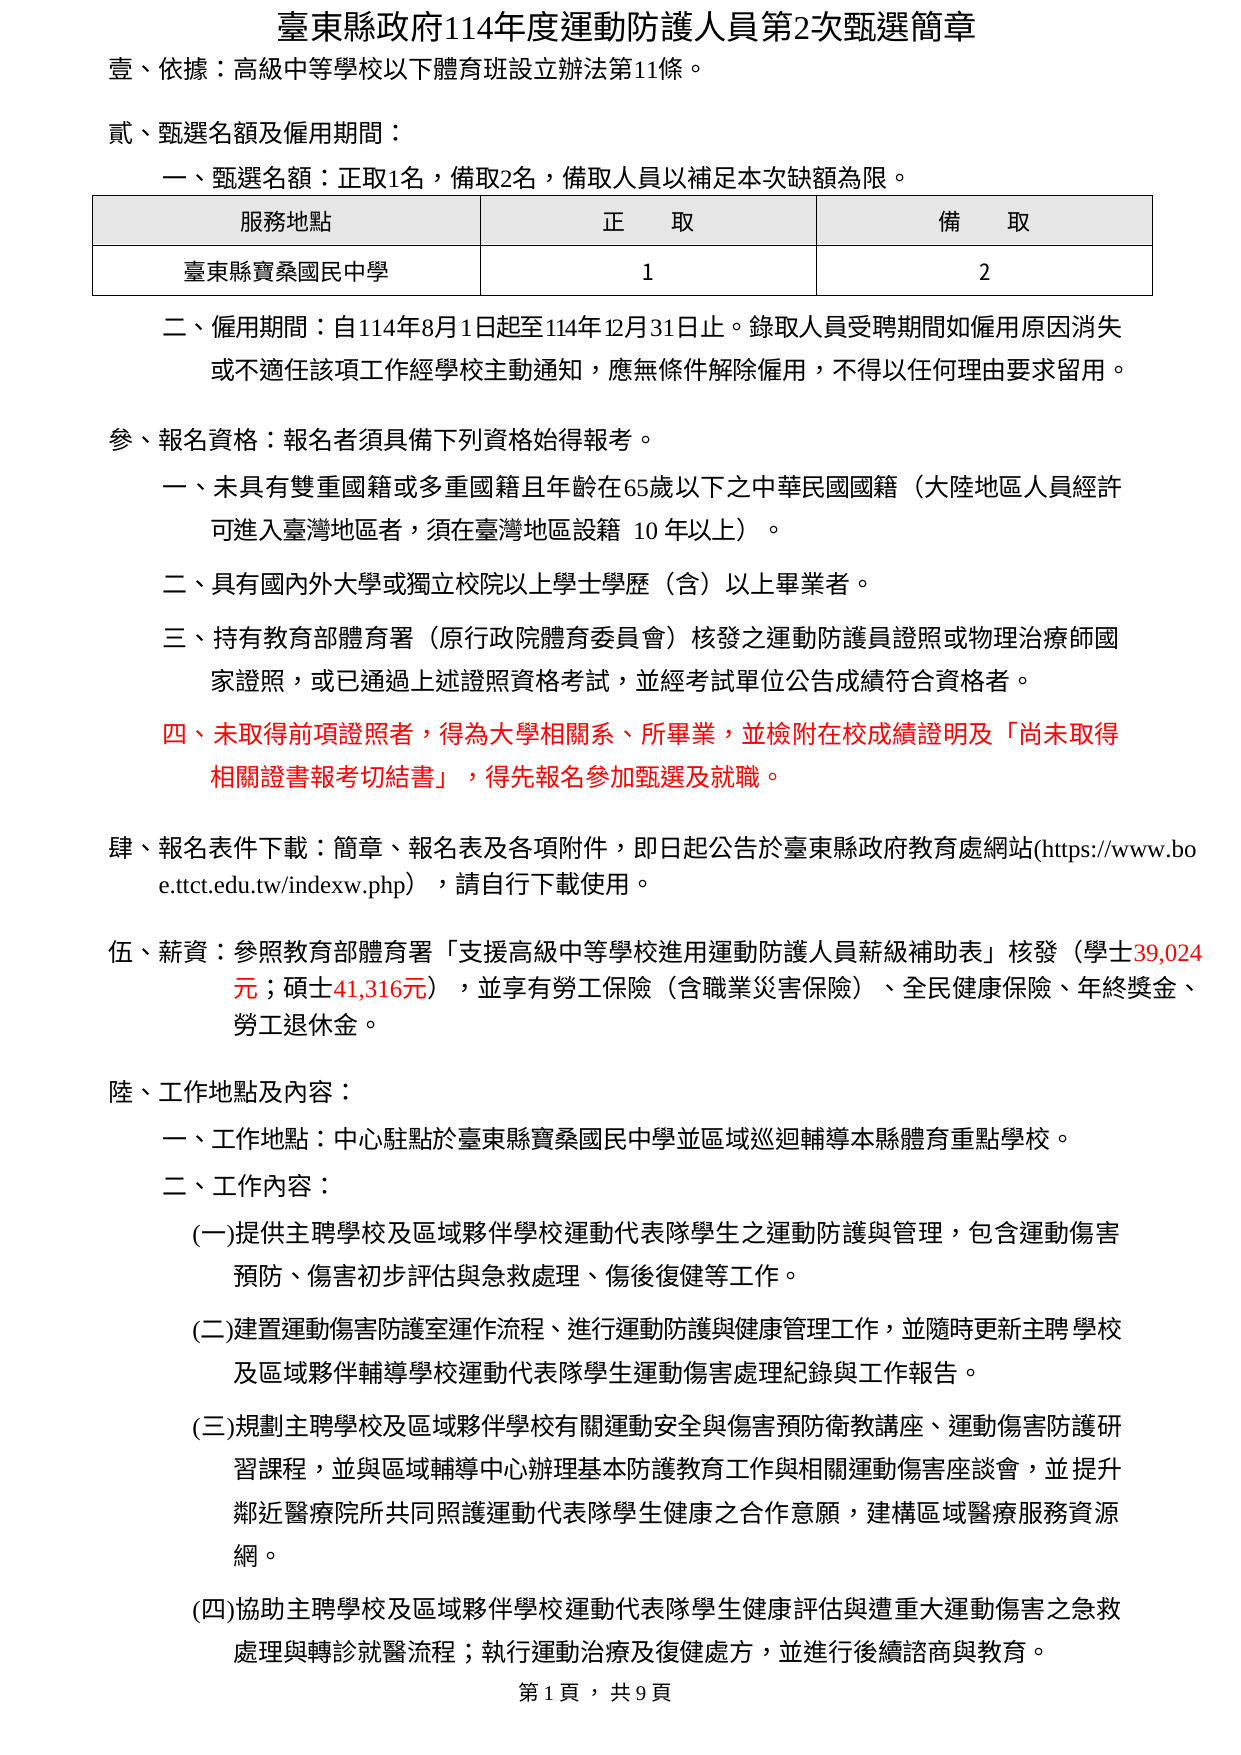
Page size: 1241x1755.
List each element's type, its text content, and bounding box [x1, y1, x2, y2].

table_header 備 取 [817, 196, 1152, 244]
table_header 正 取 [481, 196, 816, 244]
table_header 服務地點 [93, 196, 480, 244]
text 二、具有國內外大學或獨立校院以上學士學歷（含）以上畢業者。 [162, 564, 1122, 601]
text (四)協助主聘學校及區域夥伴學校運動代表隊學生健康評估與遭重大運動傷害之急救處理與轉診就醫流程；執行運動治療及復健處方，並進行後續諮商與教育。 [192, 1590, 1122, 1669]
text 二、僱用期間：自114年8月1日起至114年12月31日止。錄取人員受聘期間如僱用原因消失或不適任該項工作經學校主動通知，應無條件解除僱用，不得以任何理由要求留用。 [162, 307, 1122, 386]
text (三)規劃主聘學校及區域夥伴學校有關運動安全與傷害預防衛教講座、運動傷害防護研習課程，並與區域輔導中心辦理基本防護教育工作與相關運動傷害座談會，並提升鄰近醫療院所共同照護運動代表隊學生健康之合作意願，建構區域醫療服務資源網。 [192, 1407, 1122, 1572]
text 壹、依據：高級中等學校以下體育班設立辦法第11條。 [108, 49, 1205, 86]
text 參、報名資格：報名者須具備下列資格始得報考。 [108, 421, 1205, 457]
text 貳、甄選名額及僱用期間： [108, 113, 1205, 149]
text 肆、報名表件下載：簡章、報名表及各項附件，即日起公告於臺東縣政府教育處網站(https://www.boe.ttct.edu.tw/indexw.php），請自行下載使用。 [108, 829, 1205, 901]
text (一)提供主聘學校及區域夥伴學校運動代表隊學生之運動防護與管理，包含運動傷害預防、傷害初步評估與急救處理、傷後復健等工作。 [192, 1213, 1122, 1293]
text 二、工作內容： [162, 1166, 1205, 1203]
table_cell 1 [481, 246, 816, 295]
table_cell 臺東縣寶桑國民中學 [93, 246, 480, 295]
text 三、持有教育部體育署（原行政院體育委員會）核發之運動防護員證照或物理治療師國家證照，或已通過上述證照資格考試，並經考試單位公告成績符合資格者。 [162, 618, 1122, 697]
table_cell 2 [817, 246, 1152, 295]
text 伍、薪資：參照教育部體育署「支援高級中等學校進用運動防護人員薪級補助表」核發（學士39,024元；碩士41,316元），並享有勞工保險（含職業災害保險）、全民健康保險、年終獎金、勞工退休金。 [108, 933, 1205, 1041]
text 一、甄選名額：正取1名，備取2名，備取人員以補足本次缺額為限。 [162, 159, 1205, 195]
text 一、工作地點：中心駐點於臺東縣寶桑國民中學並區域巡迴輔導本縣體育重點學校。 [162, 1119, 1122, 1156]
text 陸、工作地點及內容： [108, 1073, 1205, 1109]
text (二)建置運動傷害防護室運作流程、進行運動防護與健康管理工作，並隨時更新主聘學校及區域夥伴輔導學校運動代表隊學生運動傷害處理紀錄與工作報告。 [192, 1310, 1122, 1389]
text 一、未具有雙重國籍或多重國籍且年齡在65歲以下之中華民國國籍（大陸地區人員經許可進入臺灣地區者，須在臺灣地區設籍 10 年以上）。 [162, 468, 1122, 547]
subtitle 臺東縣政府114年度運動防護人員第2次甄選簡章 [48, 1, 1205, 49]
text 四、未取得前項證照者，得為大學相關系、所畢業，並檢附在校成績證明及「尚未取得相關證書報考切結書」，得先報名參加甄選及就職。 [162, 715, 1122, 794]
